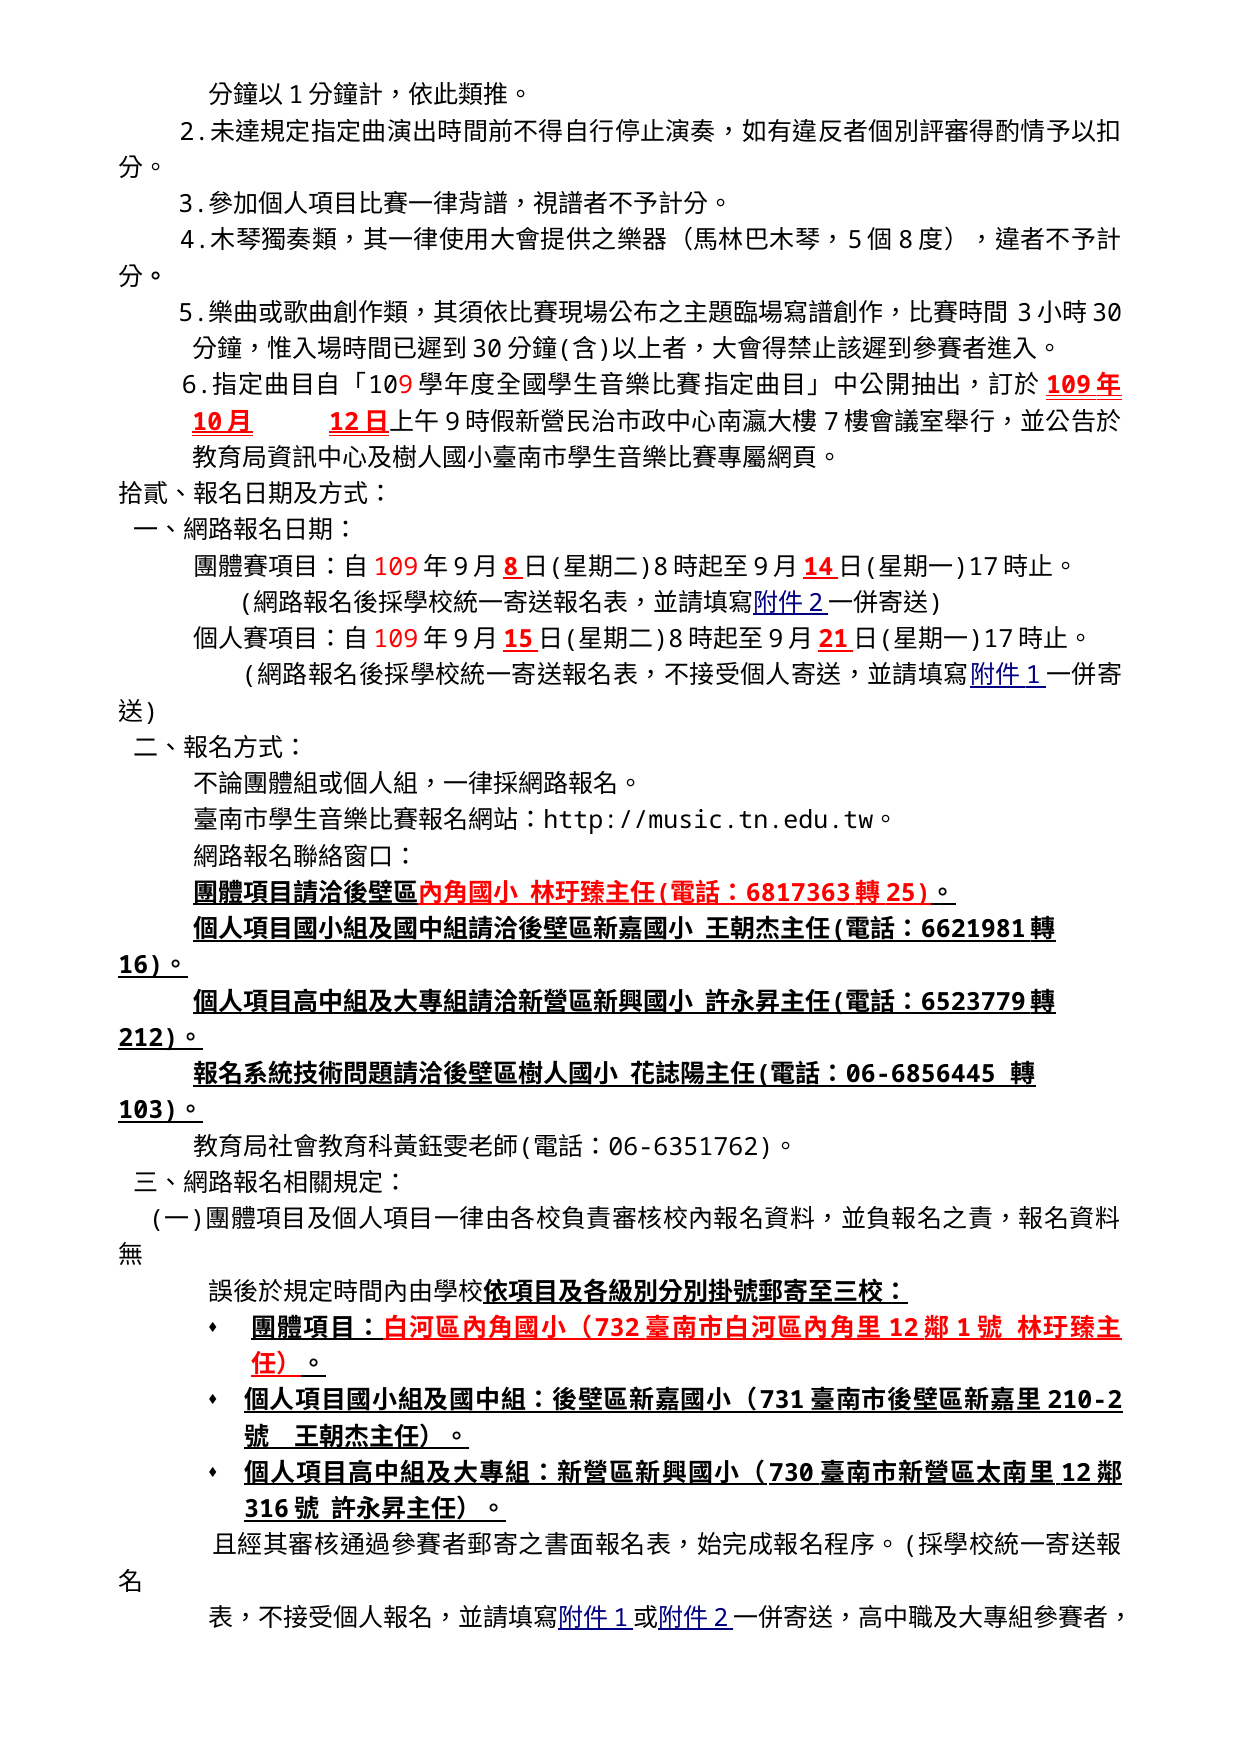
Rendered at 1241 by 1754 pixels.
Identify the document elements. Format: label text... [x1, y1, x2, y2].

text 表，不接受個人報名，並請填寫附件1或附件2一併寄送，高中職及大專組參賽者， [118, 1597, 1122, 1634]
list 個人項目高中組及大專組：新營區新興國小（730臺南市新營區太南里12鄰316號 許永昇主任）。 [207, 1452, 1122, 1525]
text (一)團體項目及個人項目一律由各校負責審核校內報名資料，並負報名之責，報名資料無 [118, 1199, 1122, 1271]
text 2.未達規定指定曲演出時間前不得自行停止演奏，如有違反者個別評審得酌情予以扣分。 [118, 111, 1122, 184]
list 團體項目：白河區內角國小（732臺南市白河區內角里12鄰1號 林玗臻主任）。 [207, 1307, 1122, 1380]
text 誤後於規定時間內由學校依項目及各級別分別掛號郵寄至三校： [118, 1271, 1122, 1307]
text 網路報名聯絡窗口： [118, 836, 1122, 872]
text 拾貳、報名日期及方式： [118, 474, 1122, 510]
text 團體賽項目：自109年9月8日(星期二)8時起至9月14日(星期一)17時止。 [118, 546, 1122, 582]
text 一、網路報名日期： [118, 510, 1122, 546]
text 二、報名方式： [118, 727, 1122, 764]
text 教育局社會教育科黃鈺雯老師(電話：06-6351762)。 [118, 1126, 1122, 1162]
list 個人項目國小組及國中組：後壁區新嘉國小（731臺南市後壁區新嘉里210-2號 王朝杰主任）。 [207, 1380, 1122, 1452]
text 報名系統技術問題請洽後壁區樹人國小 花誌陽主任(電話：06-6856445 轉103)。 [118, 1054, 1122, 1126]
text 個人項目高中組及大專組請洽新營區新興國小 許永昇主任(電話：6523779轉212)。 [118, 981, 1122, 1054]
text 4.木琴獨奏類，其一律使用大會提供之樂器（馬林巴木琴，5個8度），違者不予計分。 [118, 220, 1122, 292]
text 不論團體組或個人組，一律採網路報名。 [118, 764, 1122, 800]
text 個人賽項目：自109年9月15日(星期二)8時起至9月21日(星期一)17時止。 [118, 619, 1122, 655]
text 5.樂曲或歌曲創作類，其須依比賽現場公布之主題臨場寫譜創作，比賽時間3小時30分鐘，惟入場時間已遲到30分鐘(含)以上者，大會得禁止該遲到參賽者進入。 [118, 292, 1122, 365]
text 個人項目國小組及國中組請洽後壁區新嘉國小 王朝杰主任(電話：6621981轉16)。 [118, 909, 1122, 981]
text 3.參加個人項目比賽一律背譜，視譜者不予計分。 [118, 184, 1122, 220]
text (網路報名後採學校統一寄送報名表，不接受個人寄送，並請填寫附件1一併寄送) [118, 655, 1122, 727]
text (網路報名後採學校統一寄送報名表，並請填寫附件2一併寄送) [118, 582, 1122, 619]
text 臺南市學生音樂比賽報名網站：http://music.tn.edu.tw。 [118, 800, 1122, 836]
text 三、網路報名相關規定： [118, 1162, 1122, 1199]
text 分鐘以1分鐘計，依此類推。 [118, 75, 1122, 111]
text 且經其審核通過參賽者郵寄之書面報名表，始完成報名程序。(採學校統一寄送報名 [118, 1525, 1122, 1597]
text 6.指定曲目自「109學年度全國學生音樂比賽指定曲目」中公開抽出，訂於109年10月 12日上午9時假新營民治市政中心南瀛大樓7樓會議室舉行，並公告於教育局資訊中心及樹人國小臺南市學生音樂比賽專屬網頁。 [118, 365, 1122, 474]
text 團體項目請洽後壁區內角國小 林玗臻主任(電話：6817363轉25)。 [118, 872, 1122, 909]
